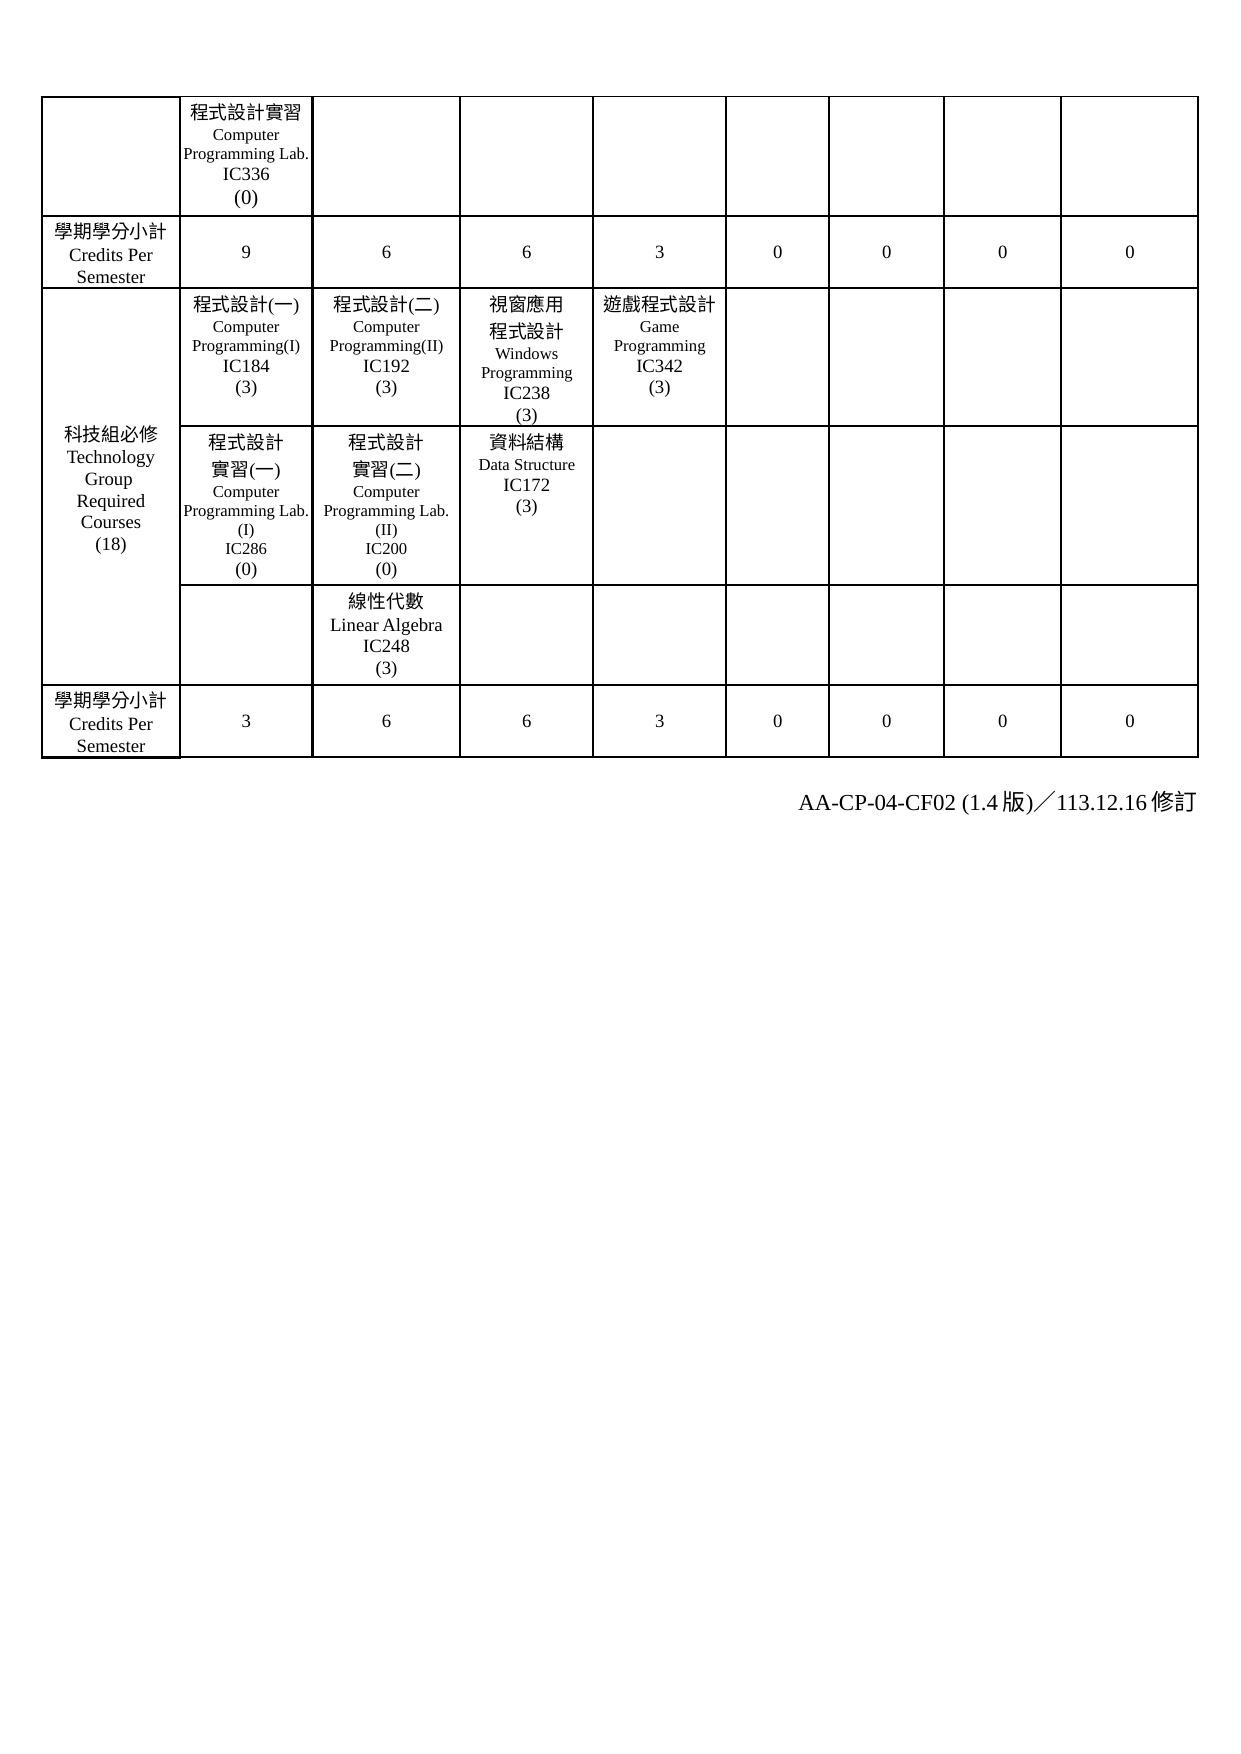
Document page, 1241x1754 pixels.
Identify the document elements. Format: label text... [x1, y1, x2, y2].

table_cell 科技組必修 Technology Group Required Courses (18) [43, 289, 179, 684]
table_cell 程式設計實習 Computer Programming Lab. IC336 (0) [181, 97, 311, 215]
table_cell 資料結構 Data Structure IC172 (3) [461, 427, 592, 584]
table_cell [727, 97, 828, 215]
table_cell 線性代數 Linear Algebra IC248 (3) [314, 586, 459, 684]
table_cell [945, 427, 1060, 584]
table_cell 3 [594, 217, 725, 287]
table_cell [830, 289, 943, 425]
table_cell [945, 97, 1060, 215]
table_cell [1062, 97, 1197, 215]
table_cell [43, 98, 179, 215]
table_cell 程式設計 實習(一) Computer Programming Lab.(I) IC286 (0) [181, 427, 311, 584]
table_cell 視窗應用 程式設計 Windows Programming IC238 (3) [461, 289, 592, 425]
table_cell 0 [945, 686, 1060, 756]
table_cell [727, 586, 828, 684]
table_cell 程式設計 實習(二) Computer Programming Lab.(II) IC200 (0) [314, 427, 459, 584]
table_cell [727, 427, 828, 584]
table_cell [181, 586, 311, 684]
table_cell [1062, 427, 1197, 584]
table_cell 6 [461, 217, 592, 287]
table_cell [727, 289, 828, 425]
table_cell 遊戲程式設計 Game Programming IC342 (3) [594, 289, 725, 425]
table_cell [830, 586, 943, 684]
table_cell 學期學分小計 Credits Per Semester [43, 686, 179, 756]
table_cell 0 [830, 686, 943, 756]
table_cell 程式設計(二) Computer Programming(II) IC192 (3) [314, 289, 459, 425]
table_cell [461, 97, 592, 215]
table_cell [594, 586, 725, 684]
table_cell [1062, 289, 1197, 425]
table_cell 0 [1062, 686, 1197, 756]
table_cell 0 [945, 217, 1060, 287]
table_cell [461, 586, 592, 684]
table_cell [945, 289, 1060, 425]
table_cell 0 [727, 217, 828, 287]
table_cell 6 [314, 686, 459, 756]
table_cell 0 [727, 686, 828, 756]
table_cell 3 [594, 686, 725, 756]
table_cell 學期學分小計 Credits Per Semester [43, 217, 179, 287]
table_cell [945, 586, 1060, 684]
table_cell 程式設計(一) Computer Programming(I) IC184 (3) [181, 289, 311, 425]
table_cell [830, 427, 943, 584]
text AA-CP-04-CF02 (1.4版)／113.12.16修訂 [636, 758, 1197, 821]
table_cell [594, 97, 725, 215]
table_cell 3 [181, 686, 311, 756]
table_cell 6 [461, 686, 592, 756]
table_cell 0 [830, 217, 943, 287]
table_cell [1062, 586, 1197, 684]
table_cell [594, 427, 725, 584]
table_cell [830, 97, 943, 215]
table_cell [314, 97, 459, 215]
table_cell 6 [314, 217, 459, 287]
table_cell 0 [1062, 217, 1197, 287]
table_cell 9 [181, 217, 311, 287]
